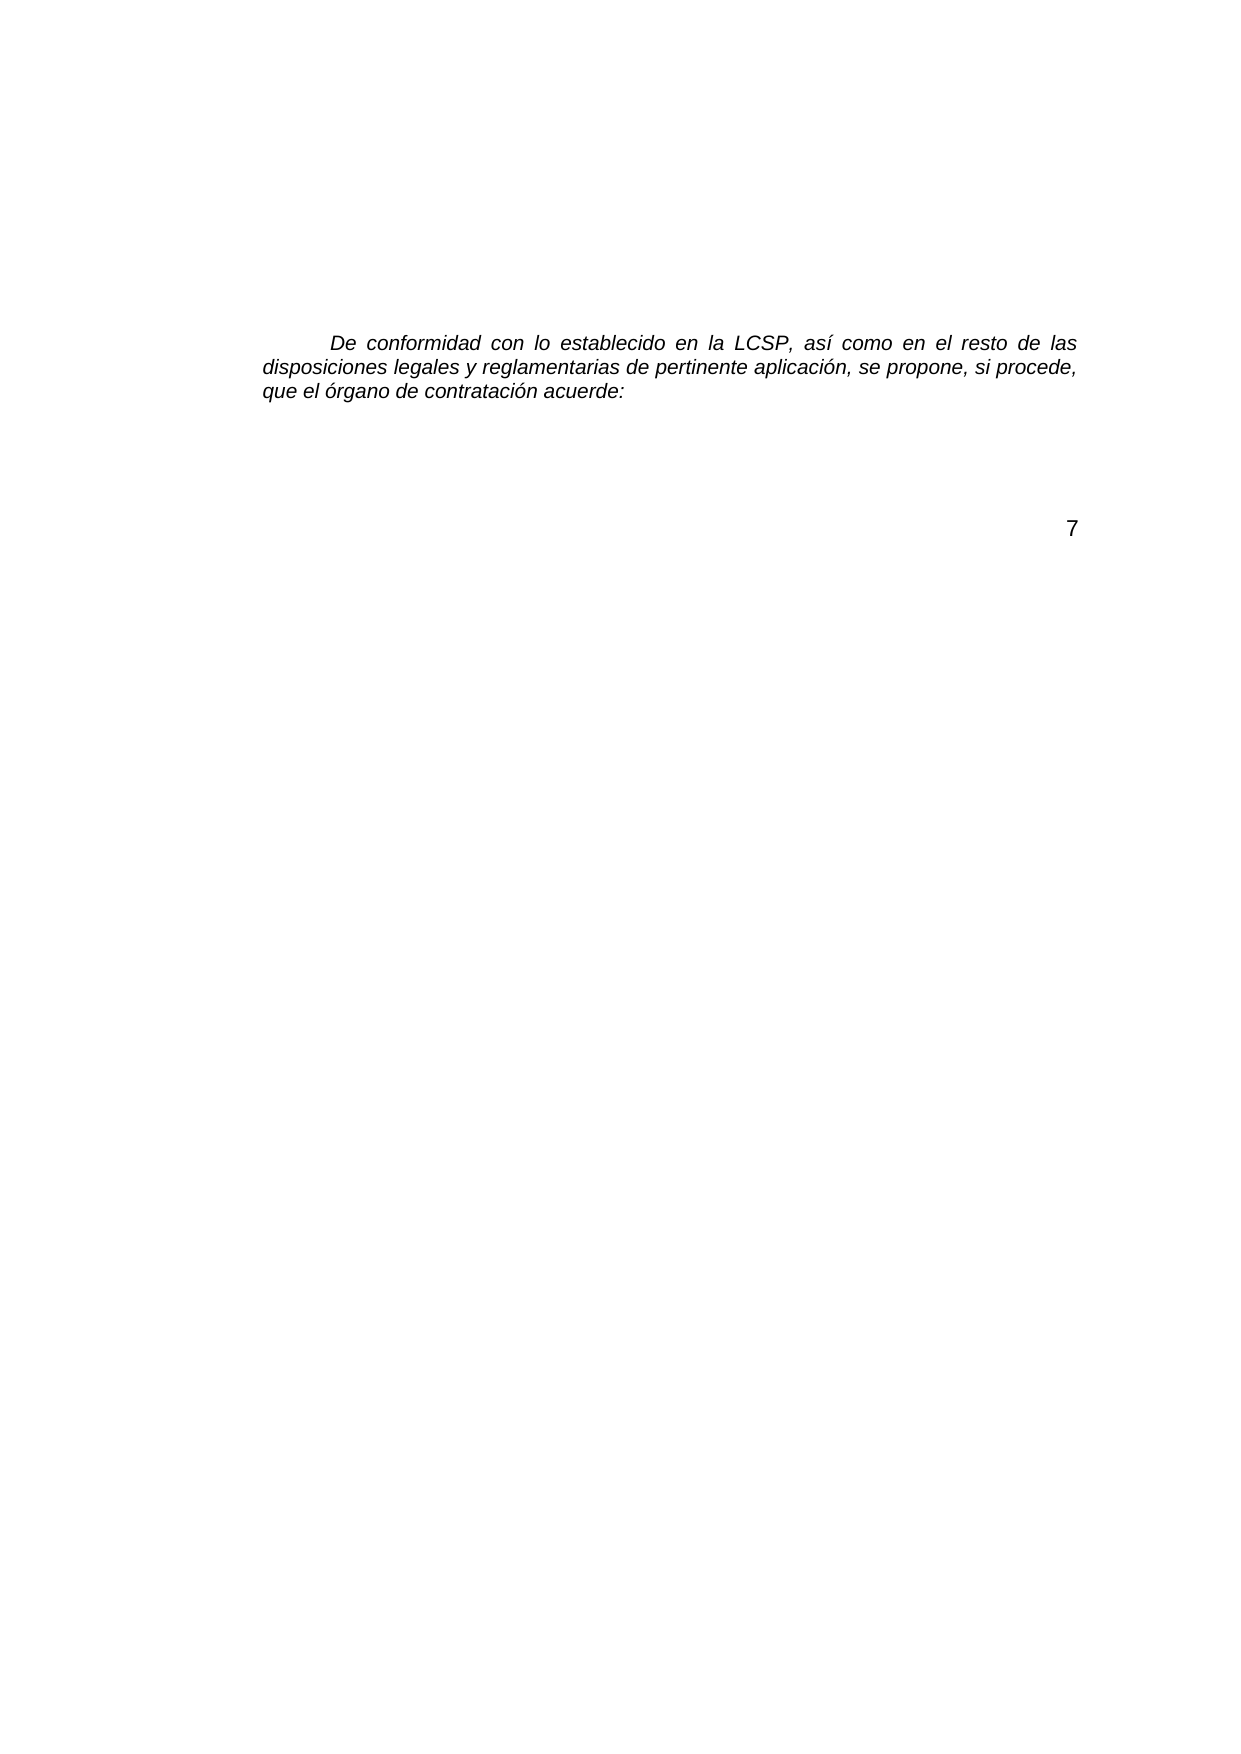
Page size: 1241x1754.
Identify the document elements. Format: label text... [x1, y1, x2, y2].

text 7 [180, 516, 1078, 542]
text De conformidad con lo establecido en la LCSP, así como en el resto de las disposiciones legales y reglamentarias de pertinente aplicación, se propone, si procede, que el órgano de contratación acuerde: [262, 331, 1078, 403]
